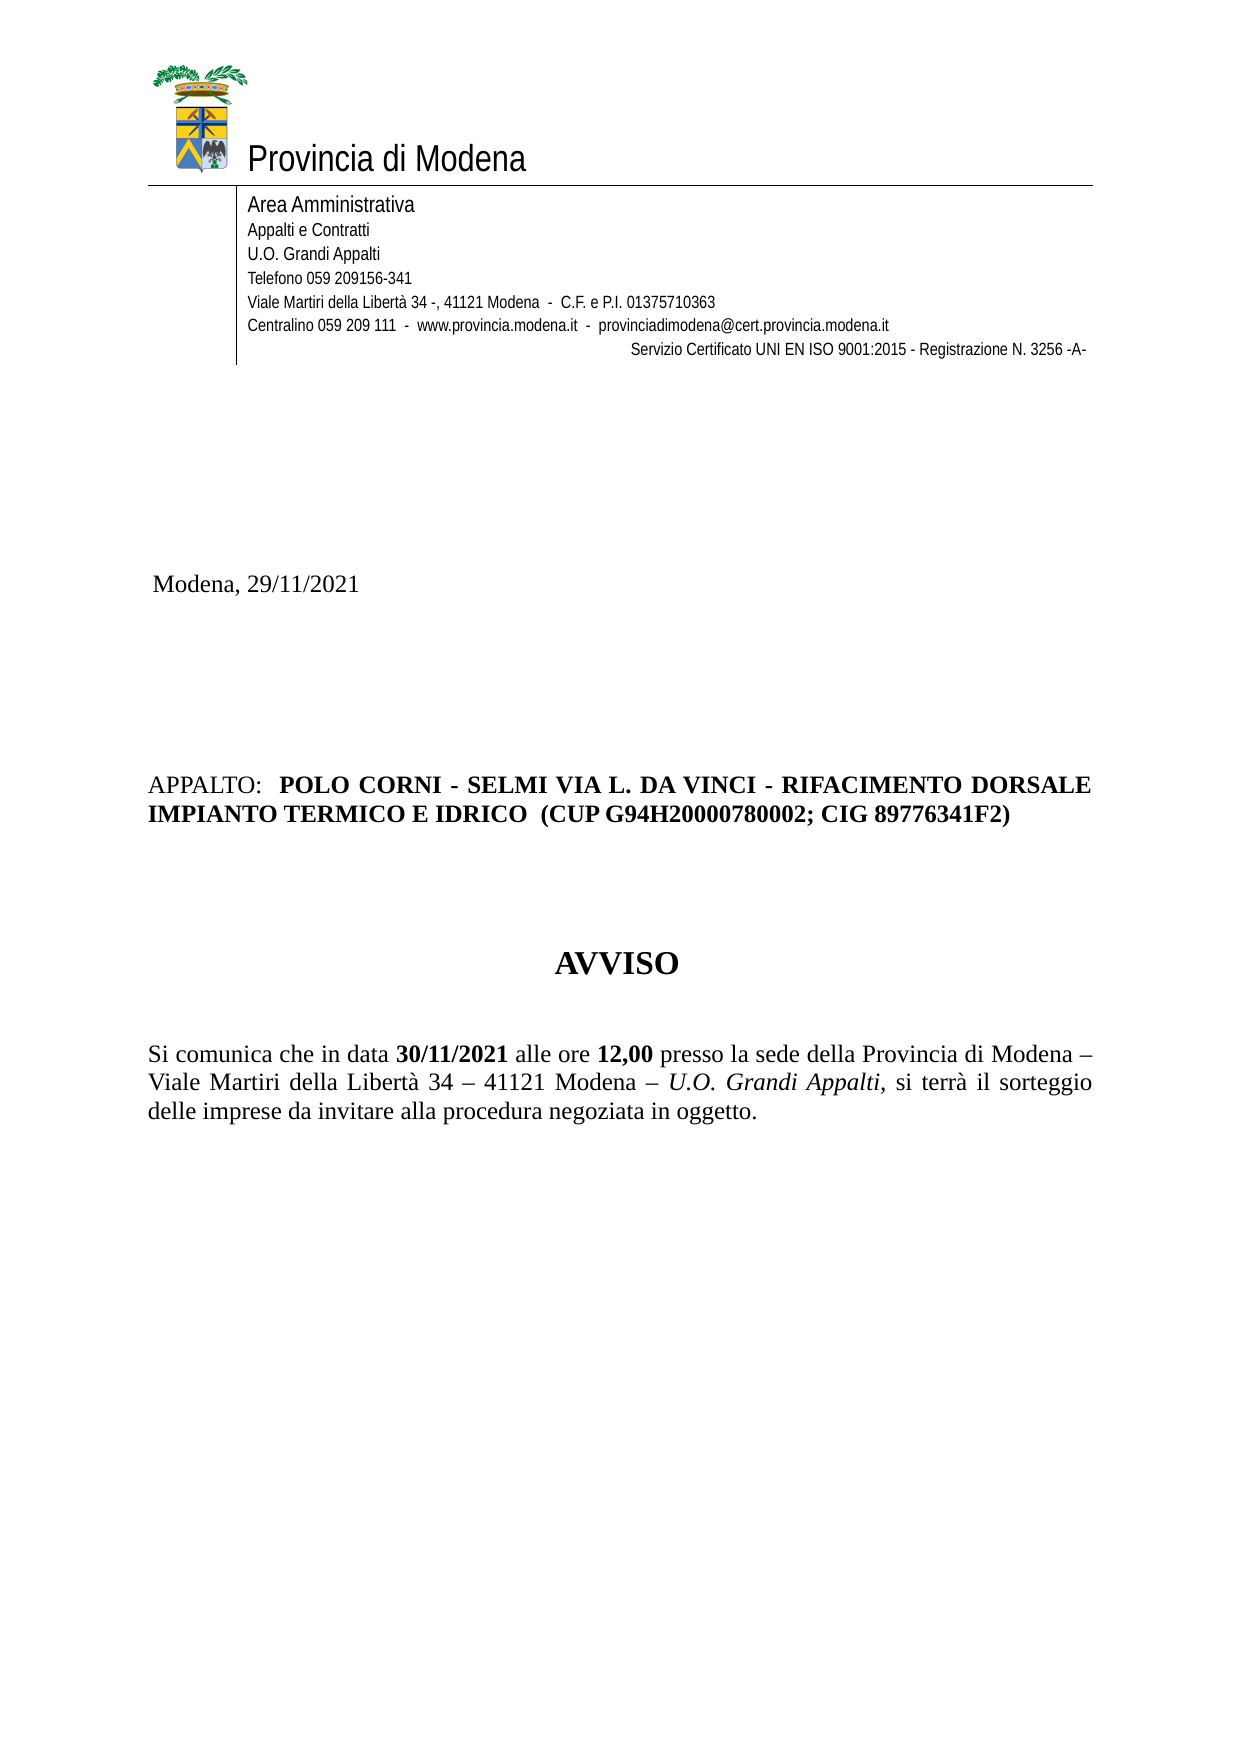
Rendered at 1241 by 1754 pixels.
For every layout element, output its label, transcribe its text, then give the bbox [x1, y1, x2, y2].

text Si comunica che in data 30/11/2021 alle ore 12,00 presso la sede della Provincia di Modena – Viale Martiri della Libertà 34 – 41121 Modena – U.O. Grandi Appalti, si terrà il sorteggio delle imprese da invitare alla procedura negoziata in oggetto. [148, 1039, 1093, 1125]
table_header Provincia di Modena [248, 59, 1092, 185]
table_cell [148, 186, 236, 365]
table_header [148, 59, 247, 185]
text AVVISO [148, 943, 1093, 981]
table_cell [237, 186, 247, 365]
table_cell Area Amministrativa Appalti e Contratti U.O. Grandi Appalti Telefono 059 209156-341 Viale Martiri della Libertà 34 -, 41121 Modena - C.F. e P.I. 01375710363 Centralino 059 209 111 - www.provincia.modena.it - provinciadimodena@cert.provincia.modena.it Servizio Certificato UNI EN ISO 9001:2015 - Registrazione N. 3256 -A- [248, 186, 1092, 365]
text Modena, 29/11/2021 [148, 569, 1093, 598]
text APPALTO: POLO CORNI - SELMI VIA L. DA VINCI - RIFACIMENTO DORSALE IMPIANTO TERMICO E IDRICO (CUP G94H20000780002; CIG 89776341F2) [148, 770, 1093, 828]
picture [153, 65, 248, 173]
